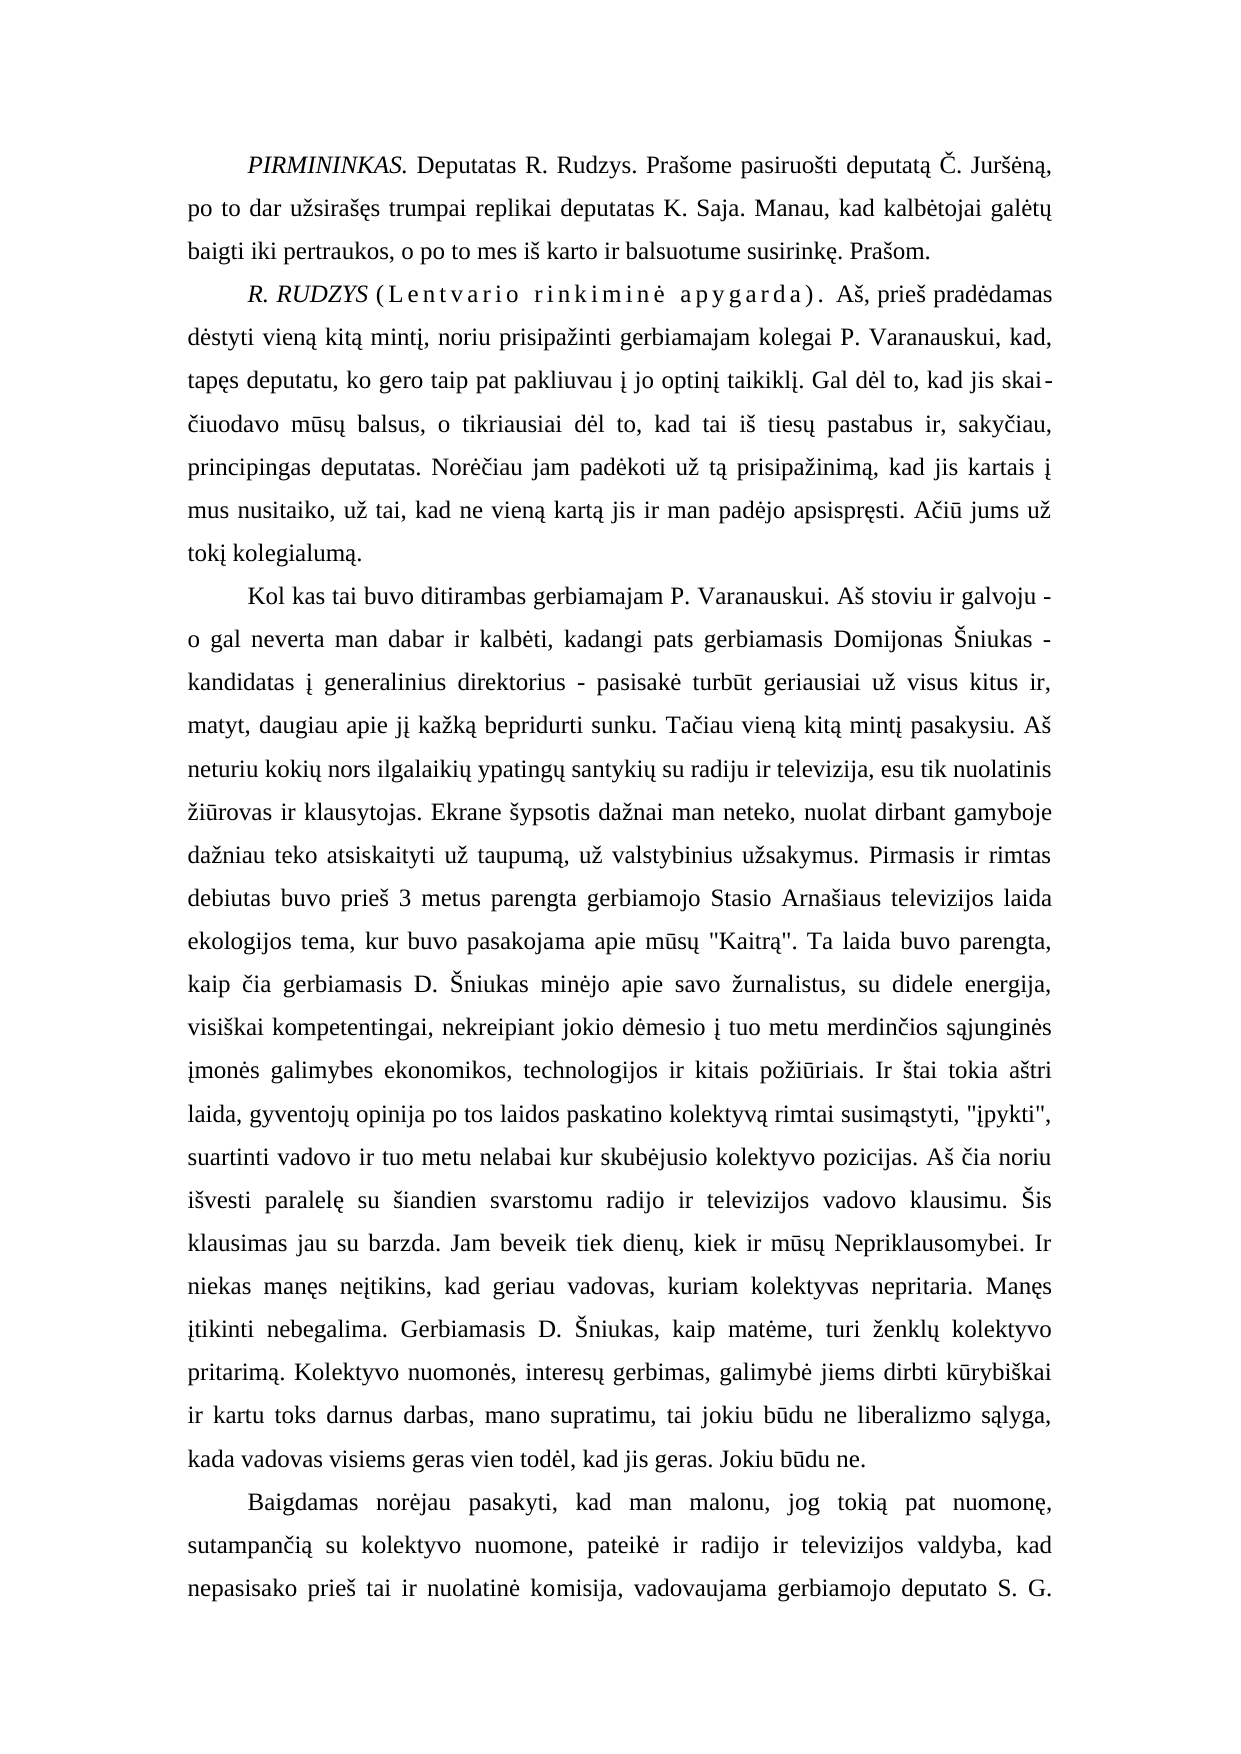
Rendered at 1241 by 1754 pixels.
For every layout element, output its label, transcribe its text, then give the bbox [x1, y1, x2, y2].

text Kol kas tai buvo ditirambas gerbiamajam P. Varanauskui. Aš stoviu ir galvoju - o gal neverta man dabar ir kalbėti, kadangi pats gerbiamasis Domijonas Šniukas - kandidatas į generalinius direktorius - pasisakė turbūt geriausiai už visus kitus ir, matyt, daugiau apie jį kažką bepridurti sunku. Tačiau vieną kitą mintį pasakysiu. Aš neturiu kokių nors ilgalaikių ypatingų santykių su radiju ir televizija, esu tik nuolatinis žiūrovas ir klausytojas. Ekrane šypsotis dažnai man neteko, nuolat dirbant gamyboje dažniau teko atsiskaityti už taupumą, už valstybinius užsakymus. Pirmasis ir rimtas debiutas buvo prieš 3 metus parengta gerbiamojo Stasio Arnašiaus televizijos laida ekologijos tema, kur buvo pasakoja­ma apie mūsų "Kaitrą". Ta laida buvo parengta, kaip čia gerbiamasis D. Šniukas minėjo apie savo žurnalistus, su didele energija, visiškai kompetentingai, nekreipiant jokio dėmesio į tuo metu merdinčios sąjunginės įmonės galimybes ekonomikos, technologijos ir kitais požiūriais. Ir štai tokia aštri laida, gyventojų opinija po tos laidos paskatino kolektyvą rimtai susimąstyti, "įpykti", suartinti vadovo ir tuo metu nelabai kur skubėjusio kolektyvo pozicijas. Aš čia noriu išvesti paralelę su šiandien svarstomu radijo ir televizijos vadovo klausimu. Šis klausimas jau su barzda. Jam beveik tiek dienų, kiek ir mūsų Nepriklausomybei. Ir niekas manęs neįtikins, kad geriau vadovas, kuriam kolektyvas nepritaria. Manęs įtikinti nebegalima. Gerbiamasis D. Šniukas, kaip matėme, turi ženklų kolektyvo pritarimą. Kolektyvo nuomonės, interesų gerbimas, galimybė jiems dirbti kūrybiškai ir kartu toks darnus darbas, mano supratimu, tai jokiu būdu ne liberalizmo sąlyga, kada vadovas visiems geras vien todėl, kad jis geras. Jokiu būdu ne. [187, 581, 1053, 1472]
text Baigdamas norėjau pasakyti, kad man malonu, jog tokią pat nuomonę, sutampančią su kolektyvo nuomone, pateikė ir radijo ir televizijos valdyba, kad nepasisako prieš tai ir nuolatinė ko­misija, vadovaujama gerbiamojo deputato S. G. [187, 1487, 1053, 1602]
text PIRMININKAS. Deputatas R. Rudzys. Prašome pasiruošti deputatą Č. Juršėną, po to dar užsirašęs trumpai replikai deputatas K. Saja. Manau, kad kalbėtojai galėtų baigti iki pertraukos, o po to mes iš karto ir balsuotume susirinkę. Prašom. [187, 150, 1053, 265]
text R. RUDZYS (Lentvario rinkiminė apygarda). Aš, prieš pradėdamas dėstyti vieną kitą mintį, noriu prisipažinti gerbiamajam kolegai P. Varanauskui, kad, tapęs deputatu, ko gero taip pat pakliuvau į jo optinį taikiklį. Gal dėl to, kad jis skai­čiuodavo mūsų balsus, o tikriausiai dėl to, kad tai iš tiesų pastabus ir, sakyčiau, principingas deputatas. Norėčiau jam padėkoti už tą prisipažinimą, kad jis kartais į mus nusitaiko, už tai, kad ne vieną kartą jis ir man padėjo apsispręsti. Ačiū jums už tokį kolegialumą. [187, 279, 1053, 567]
